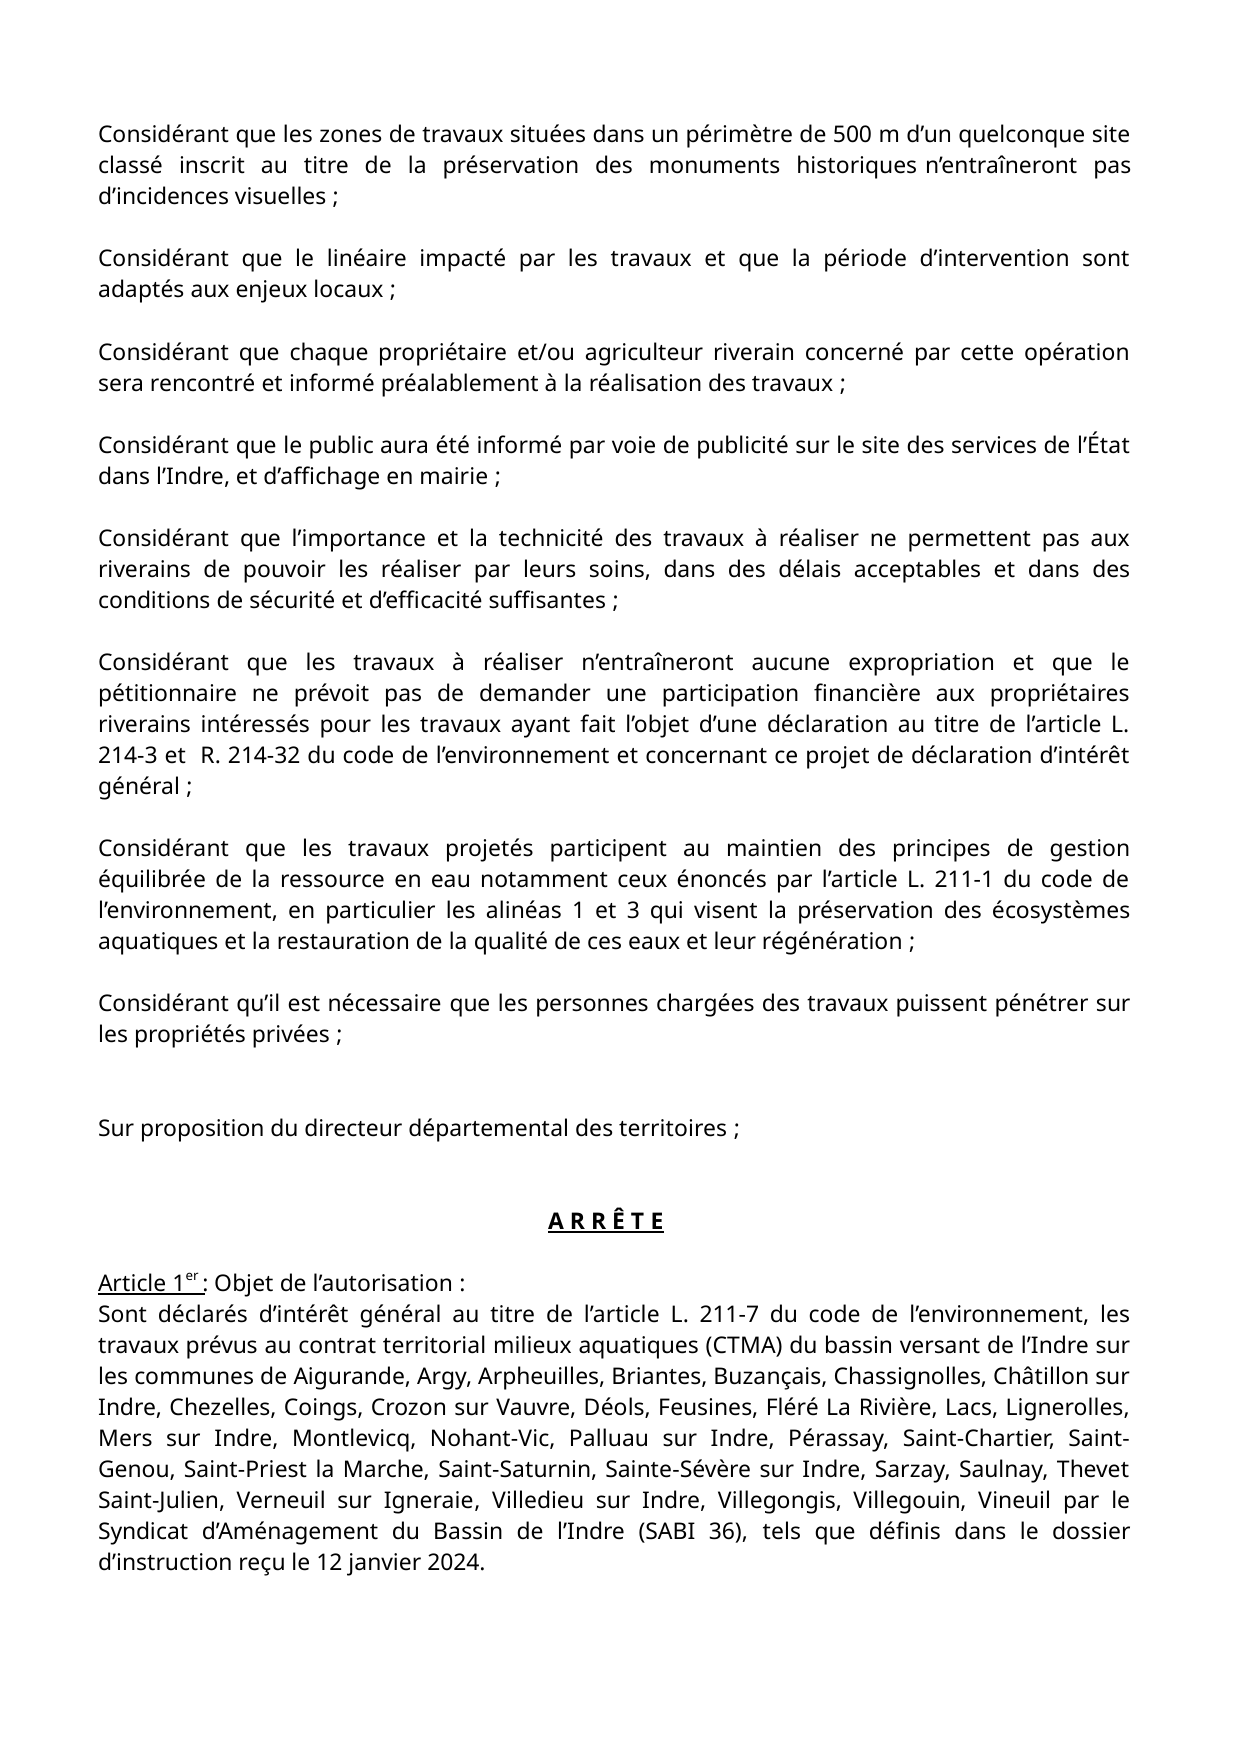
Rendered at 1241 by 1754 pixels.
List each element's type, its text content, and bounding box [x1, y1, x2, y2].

text Considérant que les zones de travaux situées dans un périmètre de 500 m d’un quelconque site classé inscrit au titre de la préservation des monuments historiques n’entraîneront pas d’incidences visuelles ; [98, 118, 1131, 211]
text A R R Ê T E [98, 1204, 1131, 1236]
text Sur proposition du directeur départemental des territoires ; [98, 1111, 1131, 1142]
text Considérant que les travaux à réaliser n’entraîneront aucune expropriation et que le pétitionnaire ne prévoit pas de demander une participation financière aux propriétaires riverains intéressés pour les travaux ayant fait l’objet d’une déclaration au titre de l’article L. 214-3 et R. 214-32 du code de l’environnement et concernant ce projet de déclaration d’intérêt général ; [98, 646, 1131, 801]
text Considérant que le public aura été informé par voie de publicité sur le site des services de l’État dans l’Indre, et d’affichage en mairie ; [98, 428, 1131, 491]
text Considérant que l’importance et la technicité des travaux à réaliser ne permettent pas aux riverains de pouvoir les réaliser par leurs soins, dans des délais acceptables et dans des conditions de sécurité et d’efficacité suffisantes ; [98, 522, 1131, 615]
text Considérant que le linéaire impacté par les travaux et que la période d’intervention sont adaptés aux enjeux locaux ; [98, 242, 1131, 304]
text Considérant que les travaux projetés participent au maintien des principes de gestion équilibrée de la ressource en eau notamment ceux énoncés par l’article L. 211-1 du code de l’environnement, en particulier les alinéas 1 et 3 qui visent la préservation des écosystèmes aquatiques et la restauration de la qualité de ces eaux et leur régénération ; [98, 832, 1131, 956]
text Article 1er : Objet de l’autorisation : [98, 1267, 1131, 1298]
text Considérant que chaque propriétaire et/ou agriculteur riverain concerné par cette opération sera rencontré et informé préalablement à la réalisation des travaux ; [98, 335, 1131, 397]
text Considérant qu’il est nécessaire que les personnes chargées des travaux puissent pénétrer sur les propriétés privées ; [98, 987, 1131, 1049]
text Sont déclarés d’intérêt général au titre de l’article L. 211-7 du code de l’environnement, les travaux prévus au contrat territorial milieux aquatiques (CTMA) du bassin versant de l’Indre sur les communes de Aigurande, Argy, Arpheuilles, Briantes, Buzançais, Chassignolles, Châtillon sur Indre, Chezelles, Coings, Crozon sur Vauvre, Déols, Feusines, Fléré La Rivière, Lacs, Lignerolles, Mers sur Indre, Montlevicq, Nohant-Vic, Palluau sur Indre, Pérassay, Saint-Chartier, Saint-Genou, Saint-Priest la Marche, Saint-Saturnin, Sainte-Sévère sur Indre, Sarzay, Saulnay, Thevet Saint-Julien, Verneuil sur Igneraie, Villedieu sur Indre, Villegongis, Villegouin, Vineuil par le Syndicat d’Aménagement du Bassin de l’Indre (SABI 36), tels que définis dans le dossier d’instruction reçu le 12 janvier 2024. [98, 1298, 1131, 1577]
